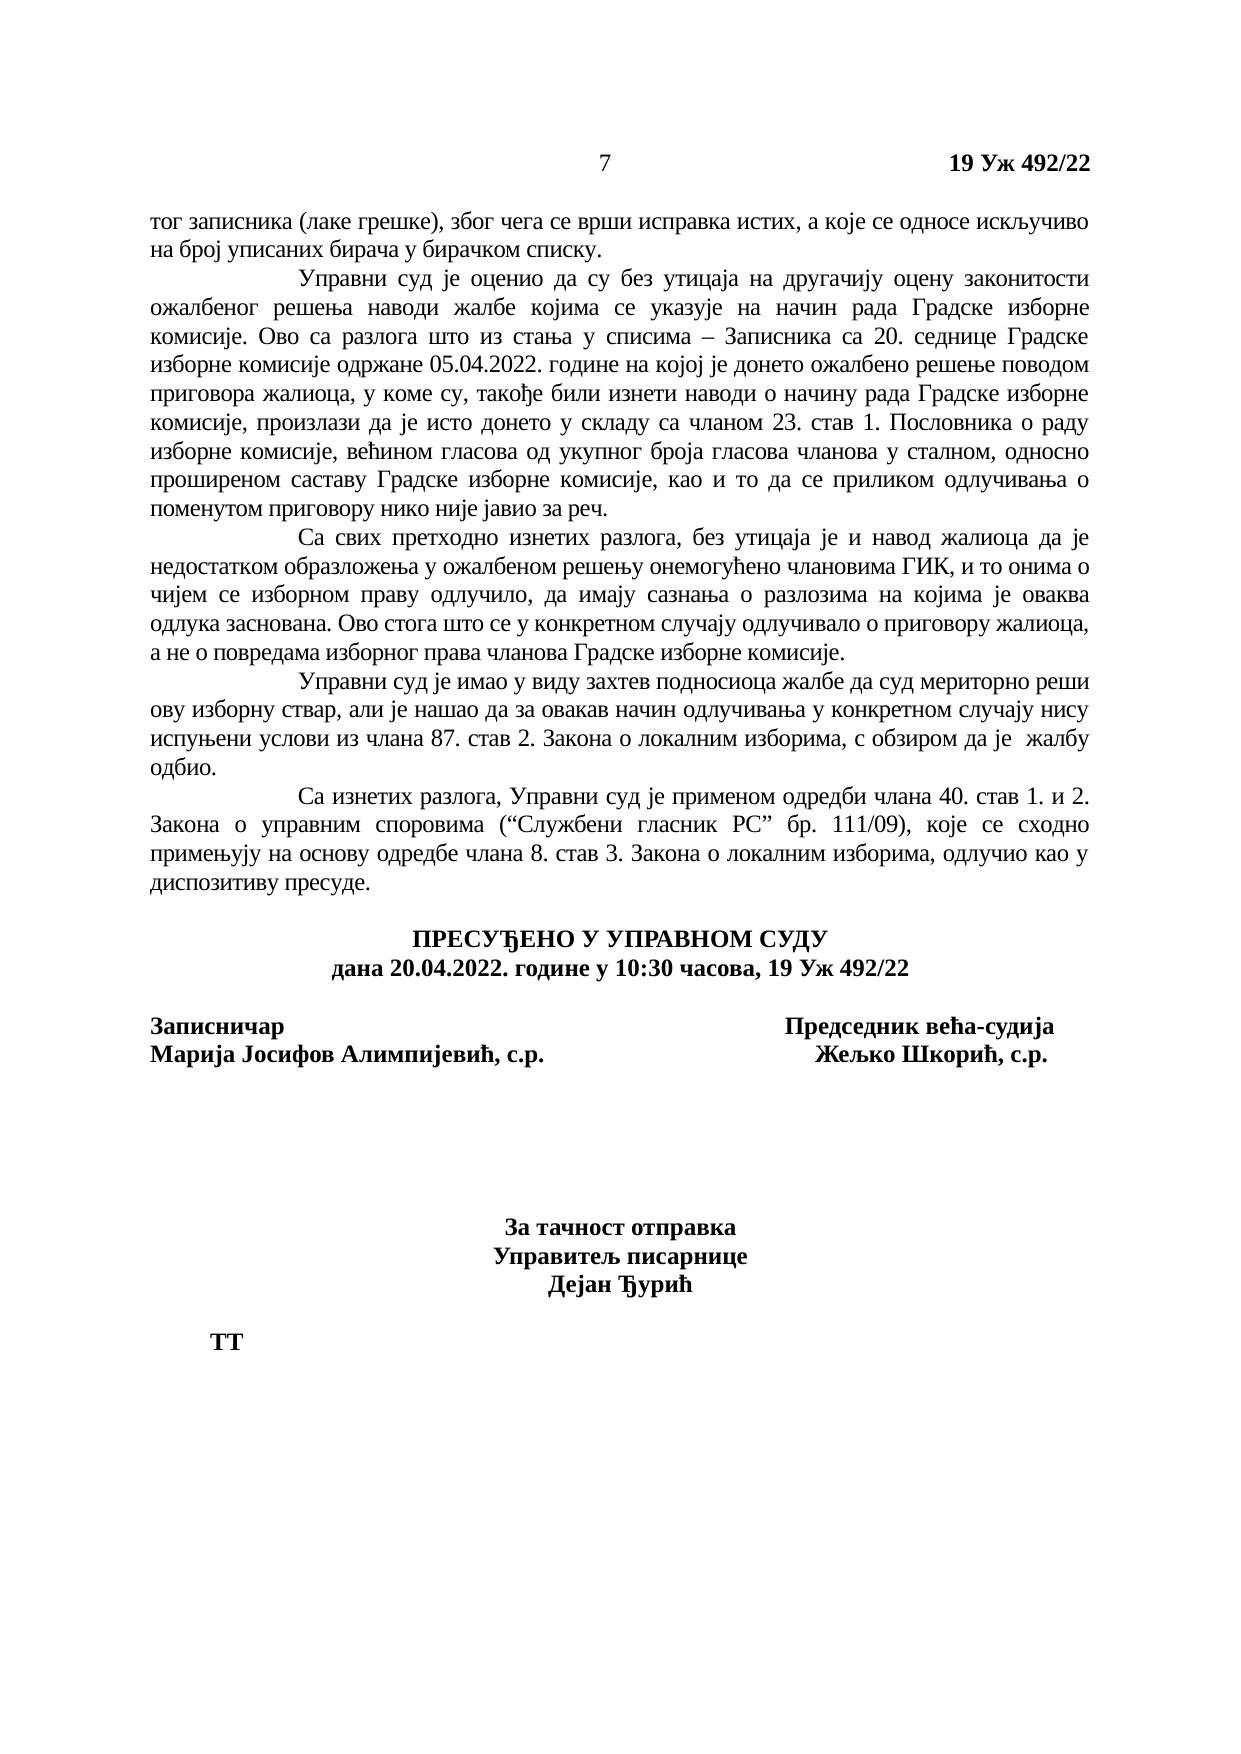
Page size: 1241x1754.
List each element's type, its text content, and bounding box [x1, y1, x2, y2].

text Са свих претходно изнетих разлога, без утицаја је и навод жалиоца да је недостатком образложења у ожалбеном решењу онемогућено члановима ГИК, и то онима о чијем се изборном праву одлучило, да имају сазнања о разлозима на којима је оваква одлука заснована. Ово стога што се у конкретном случају одлучивало о приговору жалиоца, а не о повредама изборног права чланова Градске изборне комисије. [150, 522, 1091, 666]
text Са изнетих разлога, Управни суд је применом одредби члана 40. став 1. и 2. Закона о управним споровима (“Службени гласник РС” бр. 111/09), које се сходно примењују на основу одредбе члана 8. став 3. Закона о локалним изборима, одлучио као у диспозитиву пресуде. [150, 781, 1091, 896]
text тог записника (лаке грешке), због чега се врши исправка истих, а које се односе искључиво на број уписаних бирача у бирачком списку. [150, 206, 1091, 263]
text Записничар Председник већа-судија [150, 1011, 1091, 1039]
text дана 20.04.2022. године у 10:30 часова, 19 Уж 492/22 [150, 953, 1091, 982]
text Управни суд је имао у виду захтев подносиоца жалбе да суд мериторно реши ову изборну ствар, али је нашао да за овакав начин одлучивања у конкретном случају нису испуњени услови из члана 87. став 2. Закона о локалним изборима, с обзиром да је жалбу одбио. [150, 666, 1091, 781]
text ПРЕСУЂЕНО У УПРАВНОМ СУДУ [150, 924, 1091, 953]
text Марија Јосифов Алимпијевић, с.р. Жељко Шкорић, с.р. [150, 1039, 1091, 1068]
text ТТ [150, 1327, 1091, 1356]
text Управитељ писарнице [150, 1241, 1091, 1269]
text За тачност отправка [150, 1212, 1091, 1241]
text Управни суд је оценио да су без утицаја на другачију оцену законитости ожалбеног решења наводи жалбе којима се указује на начин рада Градске изборне комисије. Ово са разлога што из стања у списима – Записника са 20. седнице Градске изборне комисије одржане 05.04.2022. године на којој је донето ожалбено решење поводом приговора жалиоца, у коме су, такође били изнети наводи о начину рада Градске изборне комисије, произлази да је исто донето у складу са чланом 23. став 1. Пословника о раду изборне комисије, већином гласова од укупног броја гласова чланова у сталном, односно проширеном саставу Градске изборне комисије, као и то да се приликом одлучивања о поменутом приговору нико није јавио за реч. [150, 263, 1091, 522]
text Дејан Ђурић [150, 1269, 1091, 1298]
